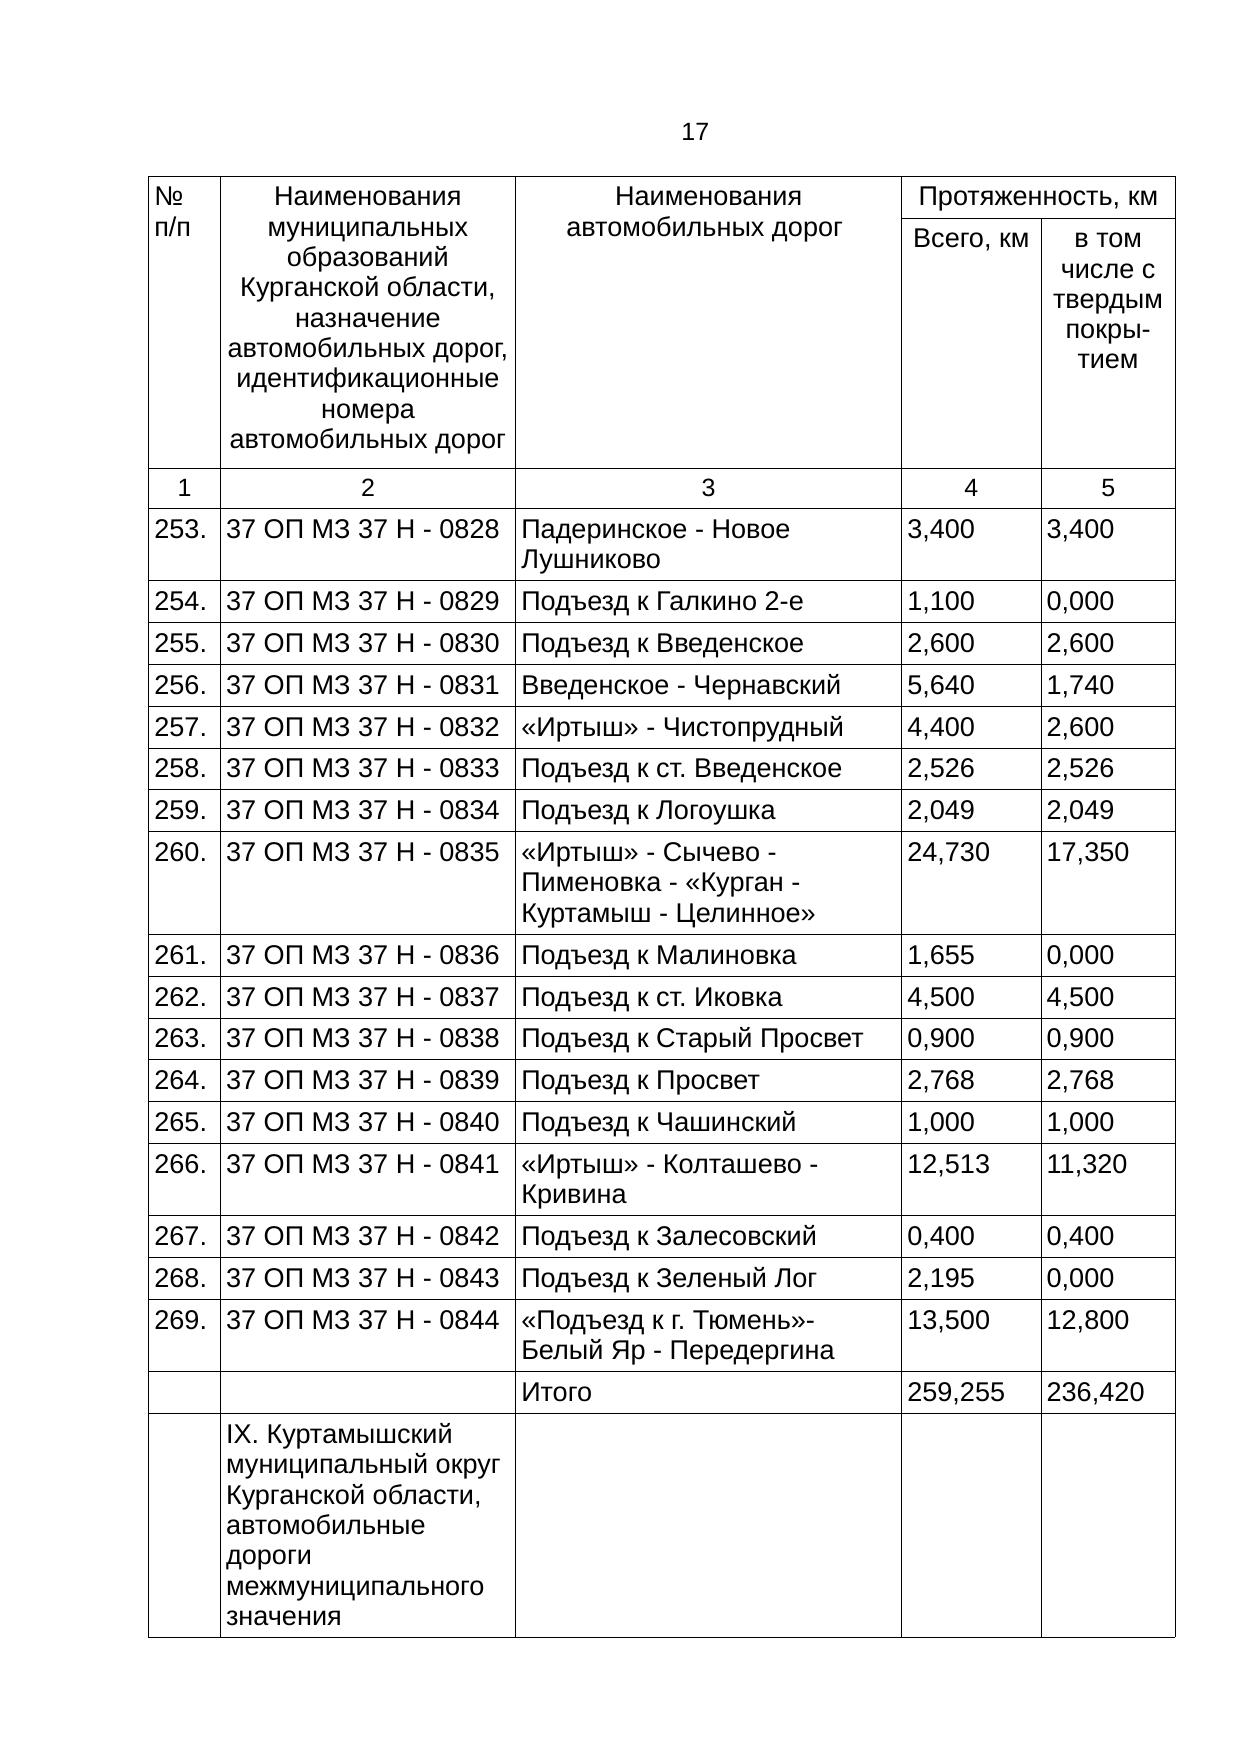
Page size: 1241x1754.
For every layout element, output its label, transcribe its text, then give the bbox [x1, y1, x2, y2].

table_cell 2,049 [902, 790, 1041, 831]
table_cell 4 [902, 469, 1041, 508]
table_cell 0,400 [902, 1216, 1041, 1257]
table_cell 3,400 [902, 509, 1041, 580]
table_cell Подъезд к ст. Иковка [516, 977, 901, 1017]
table_cell 37 ОП МЗ 37 Н - 0833 [221, 749, 515, 789]
table_cell Подъезд к Залесовский [516, 1216, 901, 1257]
table_header Наименования муниципальных образований Курганской области, назначение автомобильных дорог, идентификационные номера автомобильных дорог [221, 177, 515, 468]
table_cell 269. [149, 1300, 220, 1371]
table_cell 253. [149, 509, 220, 580]
table_cell Подъезд к Логоушка [516, 790, 901, 831]
table_cell 255. [149, 623, 220, 664]
table_cell 4,500 [902, 977, 1041, 1017]
table_cell 256. [149, 665, 220, 706]
table_cell Подъезд к Старый Просвет [516, 1019, 901, 1059]
table_cell 1,100 [902, 581, 1041, 622]
table_cell [221, 1372, 515, 1413]
table_cell 1,000 [1042, 1102, 1175, 1143]
table_cell 1 [149, 469, 220, 508]
table_cell 37 ОП МЗ 37 Н - 0843 [221, 1258, 515, 1299]
table_cell 11,320 [1042, 1144, 1175, 1215]
table_cell 2,600 [1042, 623, 1175, 664]
table_cell 37 ОП МЗ 37 Н - 0832 [221, 707, 515, 747]
table_cell 1,655 [902, 935, 1041, 976]
table_cell 2,526 [1042, 749, 1175, 789]
table_cell 263. [149, 1019, 220, 1059]
table_cell 2 [221, 469, 515, 508]
table_cell Подъезд к Просвет [516, 1060, 901, 1101]
table_cell 37 ОП МЗ 37 Н - 0834 [221, 790, 515, 831]
table_cell 37 ОП МЗ 37 Н - 0839 [221, 1060, 515, 1101]
table_cell 2,195 [902, 1258, 1041, 1299]
table_cell 266. [149, 1144, 220, 1215]
table_cell [149, 1414, 220, 1637]
table_cell 236,420 [1042, 1372, 1175, 1413]
table_cell 37 ОП МЗ 37 Н - 0842 [221, 1216, 515, 1257]
table_cell Подъезд к Малиновка [516, 935, 901, 976]
table_cell 37 ОП МЗ 37 Н - 0830 [221, 623, 515, 664]
table_cell Всего, км [902, 219, 1041, 468]
table_cell Подъезд к Зеленый Лог [516, 1258, 901, 1299]
table_cell Введенское - Чернавский [516, 665, 901, 706]
table_cell [902, 1414, 1041, 1637]
table_cell 37 ОП МЗ 37 Н - 0831 [221, 665, 515, 706]
table_cell IX. Куртамышский муниципальный округ Курганской области, автомобильные дороги межмуниципального значения [221, 1414, 515, 1637]
table_cell 267. [149, 1216, 220, 1257]
table_cell 13,500 [902, 1300, 1041, 1371]
table_cell [516, 1414, 901, 1637]
table_cell 265. [149, 1102, 220, 1143]
table_cell 259,255 [902, 1372, 1041, 1413]
table_cell 258. [149, 749, 220, 789]
table_cell 12,513 [902, 1144, 1041, 1215]
table_cell 37 ОП МЗ 37 Н - 0836 [221, 935, 515, 976]
table_cell Подъезд к Введенское [516, 623, 901, 664]
table_cell в том числе с твердым покры-тием [1042, 219, 1175, 468]
table_cell 254. [149, 581, 220, 622]
table_cell 2,768 [902, 1060, 1041, 1101]
table_cell Падеринское - Новое Лушниково [516, 509, 901, 580]
table_cell 2,526 [902, 749, 1041, 789]
table_cell 5,640 [902, 665, 1041, 706]
table_header Наименования автомобильных дорог [516, 177, 901, 468]
table_cell 37 ОП МЗ 37 Н - 0829 [221, 581, 515, 622]
table_cell 0,000 [1042, 581, 1175, 622]
table_cell 261. [149, 935, 220, 976]
table_cell 2,600 [1042, 707, 1175, 747]
table_cell 2,600 [902, 623, 1041, 664]
table_cell 0,000 [1042, 935, 1175, 976]
table_cell 0,900 [902, 1019, 1041, 1059]
table_cell 37 ОП МЗ 37 Н - 0835 [221, 832, 515, 934]
table_cell 37 ОП МЗ 37 Н - 0840 [221, 1102, 515, 1143]
table_cell 0,400 [1042, 1216, 1175, 1257]
table_header Протяженность, км [902, 177, 1175, 217]
table_cell 24,730 [902, 832, 1041, 934]
table_cell 0,000 [1042, 1258, 1175, 1299]
table_cell «Подъезд к г. Тюмень»- Белый Яр - Передергина [516, 1300, 901, 1371]
table_cell [1042, 1414, 1175, 1637]
table_cell 5 [1042, 469, 1175, 508]
table_cell 257. [149, 707, 220, 747]
table_header № п/п [149, 177, 220, 468]
table_cell 37 ОП МЗ 37 Н - 0828 [221, 509, 515, 580]
table_cell 2,049 [1042, 790, 1175, 831]
table_cell «Иртыш» - Чистопрудный [516, 707, 901, 747]
table_cell 260. [149, 832, 220, 934]
table_cell 268. [149, 1258, 220, 1299]
table_cell 3 [516, 469, 901, 508]
table_cell 37 ОП МЗ 37 Н - 0837 [221, 977, 515, 1017]
table_cell 37 ОП МЗ 37 Н - 0841 [221, 1144, 515, 1215]
table_cell 37 ОП МЗ 37 Н - 0844 [221, 1300, 515, 1371]
table_cell 4,500 [1042, 977, 1175, 1017]
table_cell «Иртыш» - Сычево - Пименовка - «Курган - Куртамыш - Целинное» [516, 832, 901, 934]
table_cell Подъезд к Чашинский [516, 1102, 901, 1143]
table_cell 264. [149, 1060, 220, 1101]
table_cell 4,400 [902, 707, 1041, 747]
table_cell Подъезд к ст. Введенское [516, 749, 901, 789]
table_cell Подъезд к Галкино 2-е [516, 581, 901, 622]
table_cell 0,900 [1042, 1019, 1175, 1059]
table_cell 37 ОП МЗ 37 Н - 0838 [221, 1019, 515, 1059]
table_cell Итого [516, 1372, 901, 1413]
table_cell [149, 1372, 220, 1413]
table_cell 1,740 [1042, 665, 1175, 706]
table_cell 3,400 [1042, 509, 1175, 580]
table_cell 1,000 [902, 1102, 1041, 1143]
table_cell «Иртыш» - Колташево - Кривина [516, 1144, 901, 1215]
table_cell 262. [149, 977, 220, 1017]
table_cell 17,350 [1042, 832, 1175, 934]
table_cell 259. [149, 790, 220, 831]
table_cell 2,768 [1042, 1060, 1175, 1101]
table_cell 12,800 [1042, 1300, 1175, 1371]
